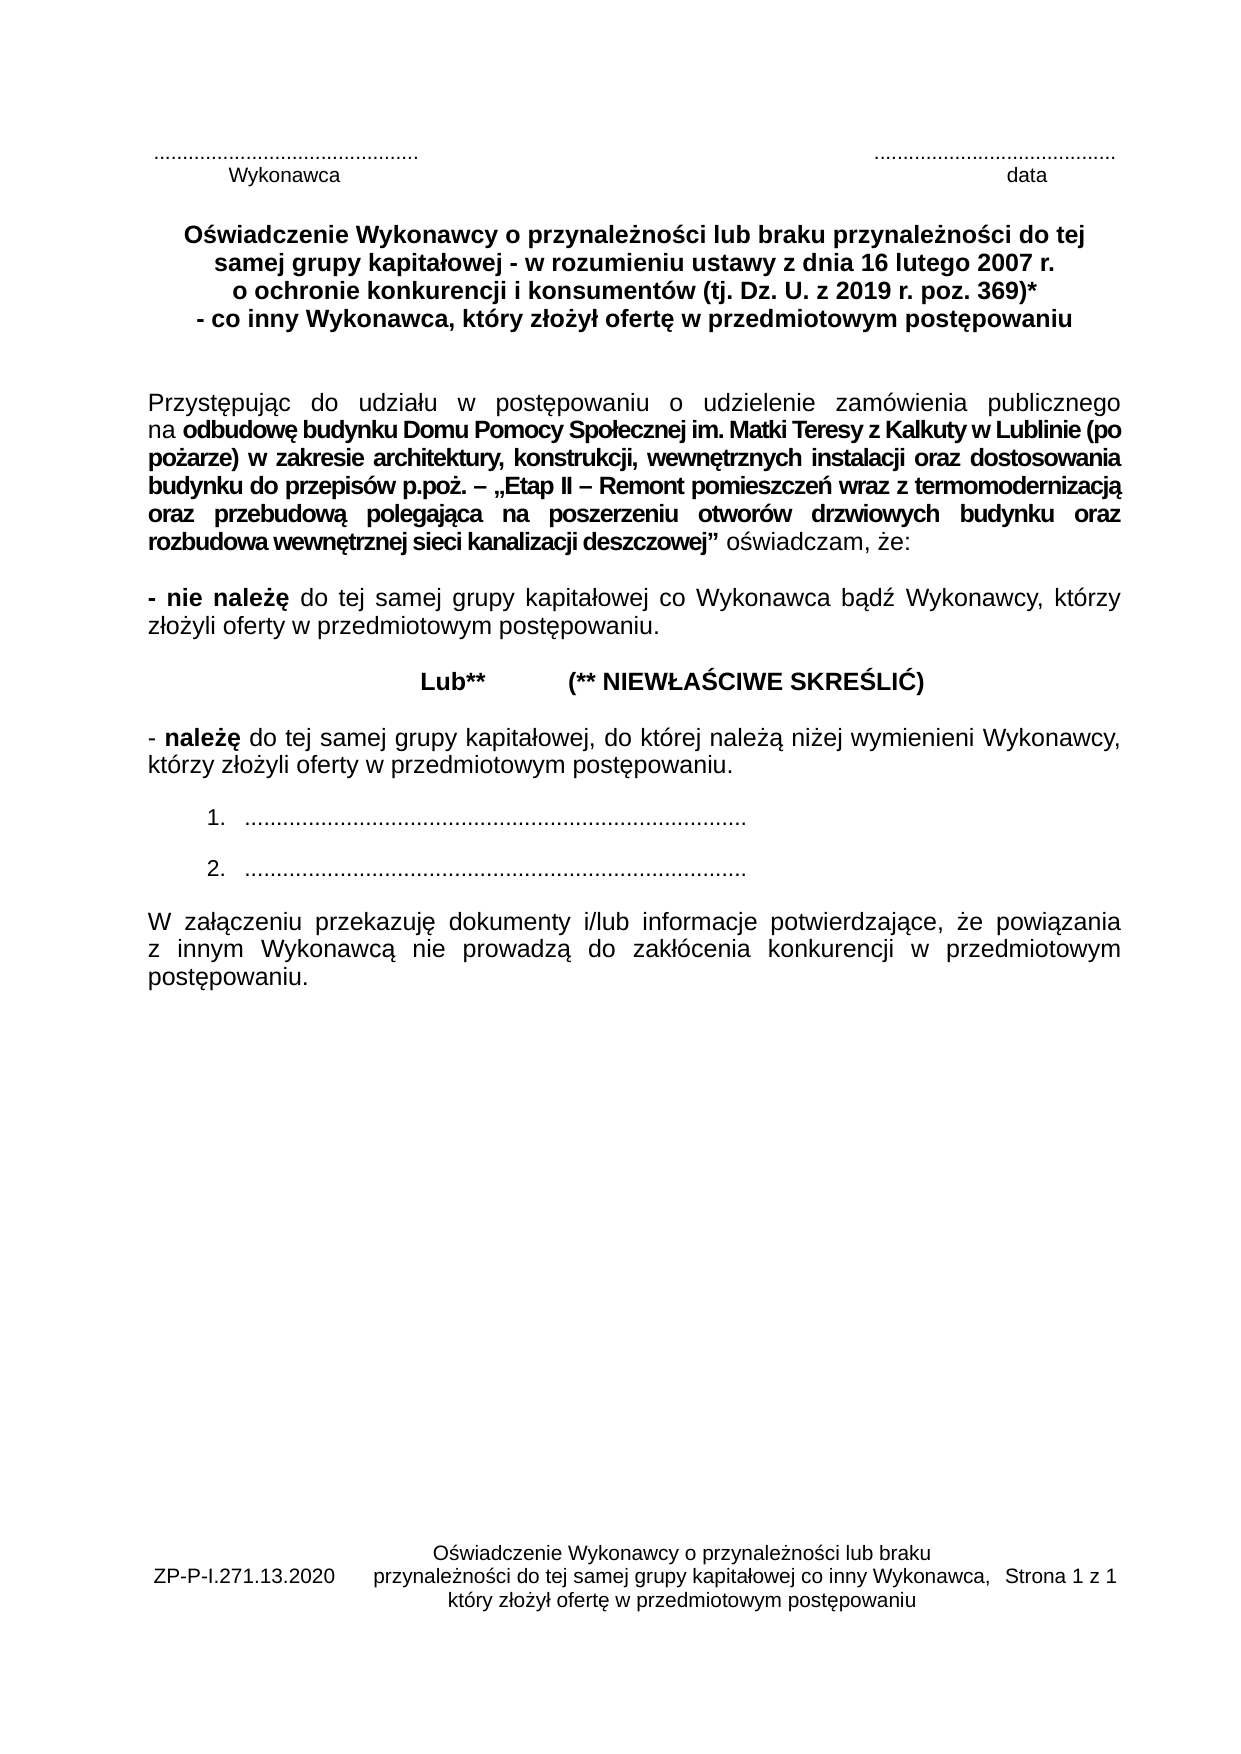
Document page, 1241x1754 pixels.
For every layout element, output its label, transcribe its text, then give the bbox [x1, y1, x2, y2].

text - należę do tej samej grupy kapitałowej, do której należą niżej wymienieni Wykonawcy, którzy złożyli oferty w przedmiotowym postępowaniu. [148, 723, 1122, 779]
text - nie należę do tej samej grupy kapitałowej co Wykonawca bądź Wykonawcy, którzy złożyli oferty w przedmiotowym postępowaniu. [148, 584, 1122, 640]
list Lub** (** NIEWŁAŚCIWE SKREŚLIĆ) [185, 668, 1122, 696]
table_header .......................................... data [635, 135, 1122, 193]
text - co inny Wykonawca, który złożył ofertę w przedmiotowym postępowaniu [148, 305, 1122, 333]
text W załączeniu przekazuję dokumenty i/lub informacje potwierdzające, że powiązania z innym Wykonawcą nie prowadzą do zakłócenia konkurencji w przedmiotowym postępowaniu. [148, 907, 1122, 991]
text Przystępując do udziału w postępowaniu o udzielenie zamówienia publicznego na odbudowę budynku Domu Pomocy Społecznej im. Matki Teresy z Kalkuty w Lublinie (po pożarze) w zakresie architektury, konstrukcji, wewnętrznych instalacji oraz dostosowania budynku do przepisów p.poż. – „Etap II – Remont pomieszczeń wraz z termomodernizacją oraz przebudową polegająca na poszerzeniu otworów drzwiowych budynku oraz rozbudowa wewnętrznej sieci kanalizacji deszczowej” oświadczam, że: [148, 388, 1122, 556]
table_header .............................................. Wykonawca [148, 135, 635, 193]
list ............................................................................... [207, 805, 1122, 831]
text Oświadczenie Wykonawcy o przynależności lub braku przynależności do tej samej grupy kapitałowej - w rozumieniu ustawy z dnia 16 lutego 2007 r. o ochronie konkurencji i konsumentów (tj. Dz. U. z 2019 r. poz. 369)* [148, 221, 1122, 305]
list ............................................................................... [207, 856, 1122, 882]
